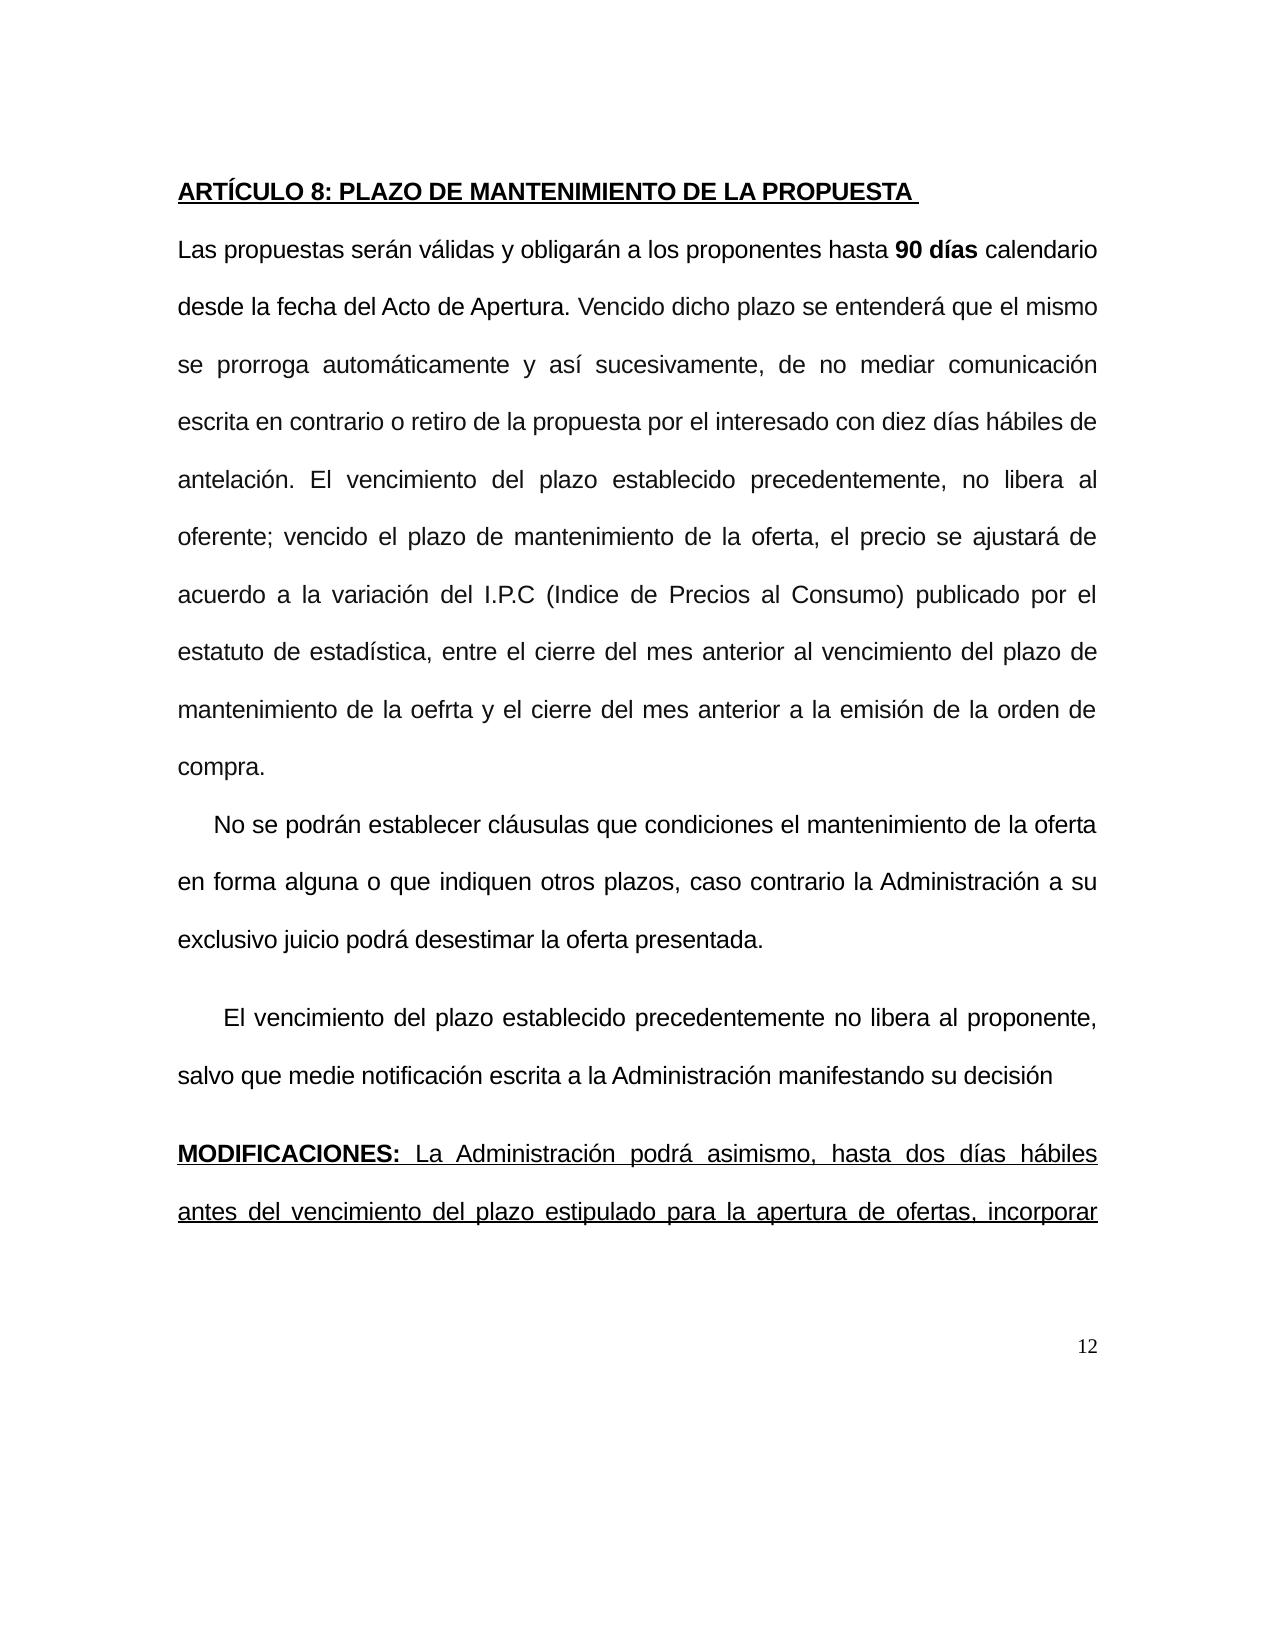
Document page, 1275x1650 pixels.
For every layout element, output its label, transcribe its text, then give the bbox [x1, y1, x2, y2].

text antes del vencimiento del plazo estipulado para la apertura de ofertas, incorporar [177, 1165, 1098, 1221]
text ARTÍCULO 8: PLAZO DE MANTENIMIENTO DE LA PROPUESTA [177, 177, 1098, 206]
text MODIFICACIONES: La Administración podrá asimismo, hasta dos días hábiles [177, 1139, 1098, 1164]
text El vencimiento del plazo establecido precedentemente no libera al proponente, salvo que medie notificación escrita a la Administración manifestando su decisión [177, 1003, 1098, 1089]
text No se podrán establecer cláusulas que condiciones el mantenimiento de la oferta en forma alguna o que indiquen otros plazos, caso contrario la Administración a su exclusivo juicio podrá desestimar la oferta presentada. [177, 810, 1098, 954]
text Las propuestas serán válidas y obligarán a los proponentes hasta 90 días calendario desde la fecha del Acto de Apertura. Vencido dicho plazo se entenderá que el mismo se prorroga automáticamente y así sucesivamente, de no mediar comunicación escrita en contrario o retiro de la propuesta por el interesado con diez días hábiles de antelación. El vencimiento del plazo establecido precedentemente, no libera al oferente; vencido el plazo de mantenimiento de la oferta, el precio se ajustará de acuerdo a la variación del I.P.C (Indice de Precios al Consumo) publicado por el estatuto de estadística, entre el cierre del mes anterior al vencimiento del plazo de mantenimiento de la oefrta y el cierre del mes anterior a la emisión de la orden de compra. [177, 235, 1098, 781]
